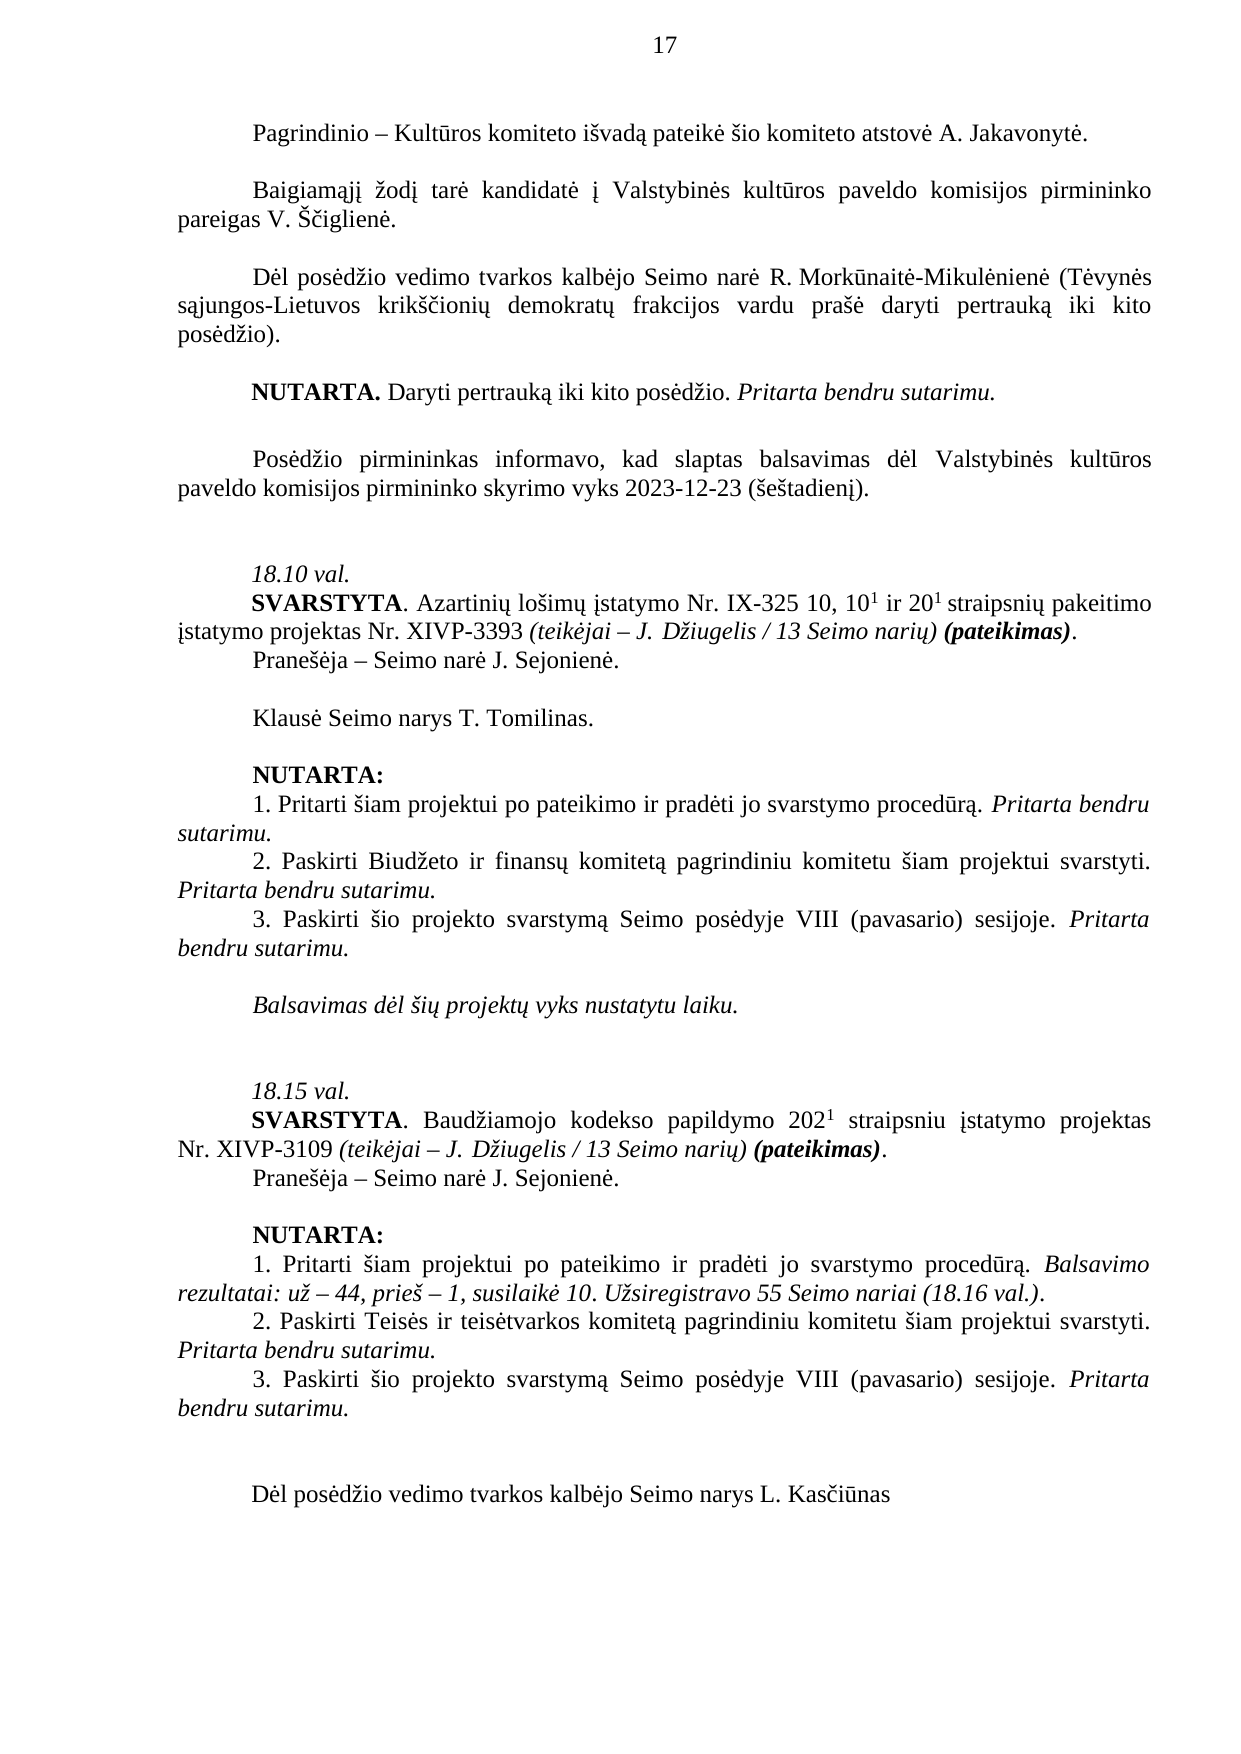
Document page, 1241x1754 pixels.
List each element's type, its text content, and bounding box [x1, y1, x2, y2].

text 2. Paskirti Biudžeto ir finansų komitetą pagrindiniu komitetu šiam projektui svarstyti. Pritarta bendru sutarimu. [177, 846, 1152, 904]
text Pranešėja – Seimo narė J. Sejonienė. [177, 645, 1152, 674]
text Posėdžio pirmininkas informavo, kad slaptas balsavimas dėl Valstybinės kultūros paveldo komisijos pirmininko skyrimo vyks 2023-12-23 (šeštadienį). [177, 444, 1152, 501]
text Dėl posėdžio vedimo tvarkos kalbėjo Seimo narė R. Morkūnaitė-Mikulėnienė (Tėvynės sąjungos-Lietuvos krikščionių demokratų frakcijos vardu prašė daryti pertrauką iki kito posėdžio). [177, 262, 1152, 348]
text 18.15 val. [177, 1076, 1152, 1105]
text SVARSTYTA. Baudžiamojo kodekso papildymo 2021 straipsniu įstatymo projektas Nr. XIVP-3109 (teikėjai – J. Džiugelis / 13 Seimo narių) (pateikimas). [177, 1105, 1152, 1163]
text Pagrindinio – Kultūros komiteto išvadą pateikė šio komiteto atstovė A. Jakavonytė. [177, 118, 1152, 147]
text Pranešėja – Seimo narė J. Sejonienė. [177, 1163, 1152, 1191]
text 1. Pritarti šiam projektui po pateikimo ir pradėti jo svarstymo procedūrą. Pritarta bendru sutarimu. [177, 789, 1152, 846]
text Balsavimas dėl šių projektų vyks nustatytu laiku. [177, 990, 1152, 1019]
text NUTARTA. Daryti pertrauką iki kito posėdžio. Pritarta bendru sutarimu. [177, 377, 1152, 406]
text 18.10 val. [177, 559, 1152, 588]
text 2. Paskirti Teisės ir teisėtvarkos komitetą pagrindiniu komitetu šiam projektui svarstyti. Pritarta bendru sutarimu. [177, 1306, 1152, 1364]
text 3. Paskirti šio projekto svarstymą Seimo posėdyje VIII (pavasario) sesijoje. Pritarta bendru sutarimu. [177, 904, 1152, 961]
text Baigiamąjį žodį tarė kandidatė į Valstybinės kultūros paveldo komisijos pirmininko pareigas V. Ščiglienė. [177, 176, 1152, 233]
text 3. Paskirti šio projekto svarstymą Seimo posėdyje VIII (pavasario) sesijoje. Pritarta bendru sutarimu. [177, 1364, 1152, 1421]
text NUTARTA: [177, 760, 1152, 789]
text Dėl posėdžio vedimo tvarkos kalbėjo Seimo narys L. Kasčiūnas [177, 1479, 1152, 1508]
text NUTARTA: [177, 1220, 1152, 1249]
text Klausė Seimo narys T. Tomilinas. [177, 703, 1152, 731]
text SVARSTYTA. Azartinių lošimų įstatymo Nr. IX-325 10, 101 ir 201 straipsnių pakeitimo įstatymo projektas Nr. XIVP-3393 (teikėjai – J. Džiugelis / 13 Seimo narių) (pateikimas). [177, 588, 1152, 645]
text 1. Pritarti šiam projektui po pateikimo ir pradėti jo svarstymo procedūrą. Balsavimo rezultatai: už – 44, prieš – 1, susilaikė 10. Užsiregistravo 55 Seimo nariai (18.16 val.). [177, 1249, 1152, 1306]
